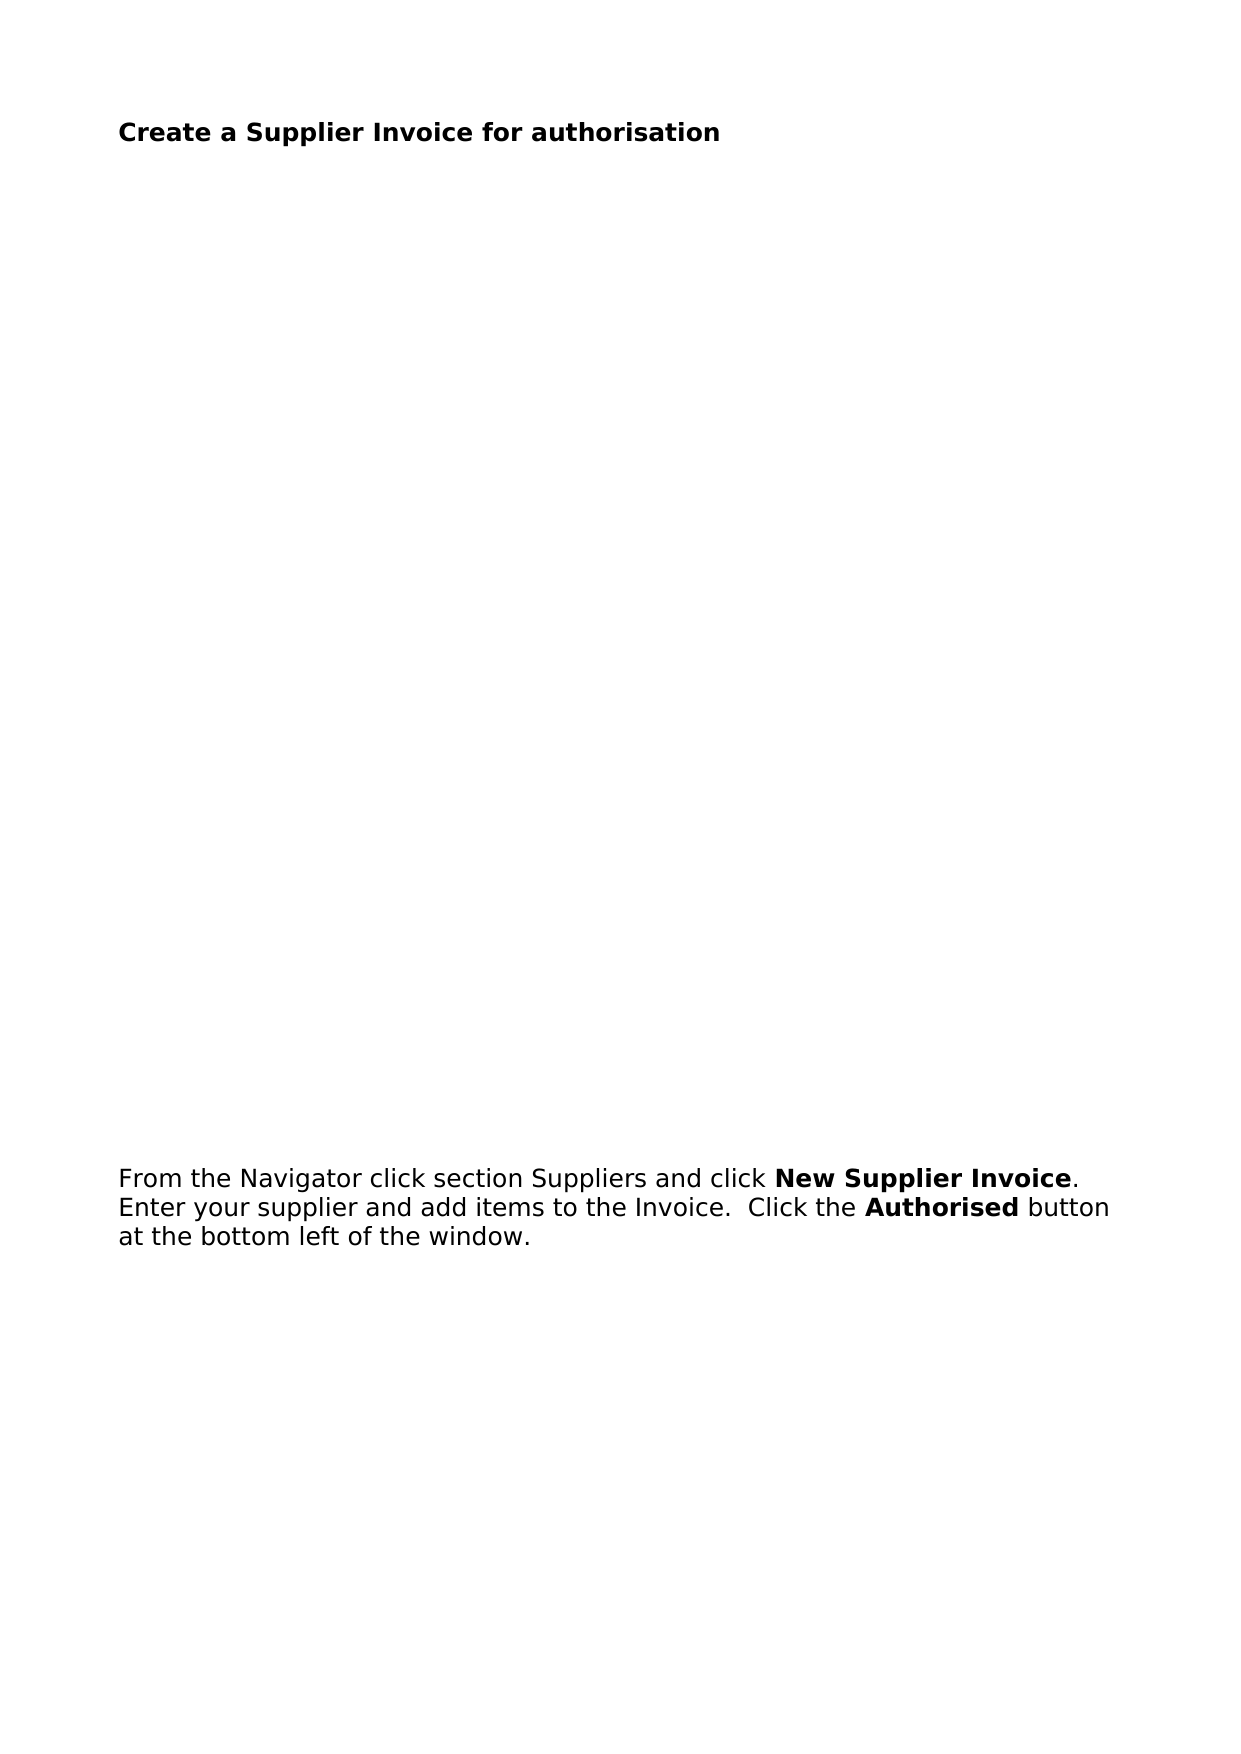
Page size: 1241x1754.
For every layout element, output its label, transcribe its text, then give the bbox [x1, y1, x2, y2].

text From the Navigator click section Suppliers and click New Supplier Invoice. Enter your supplier and add items to the Invoice. Click the Authorised button at the bottom left of the window. [118, 160, 1122, 1251]
subtitle Create a Supplier Invoice for authorisation [118, 118, 1122, 147]
